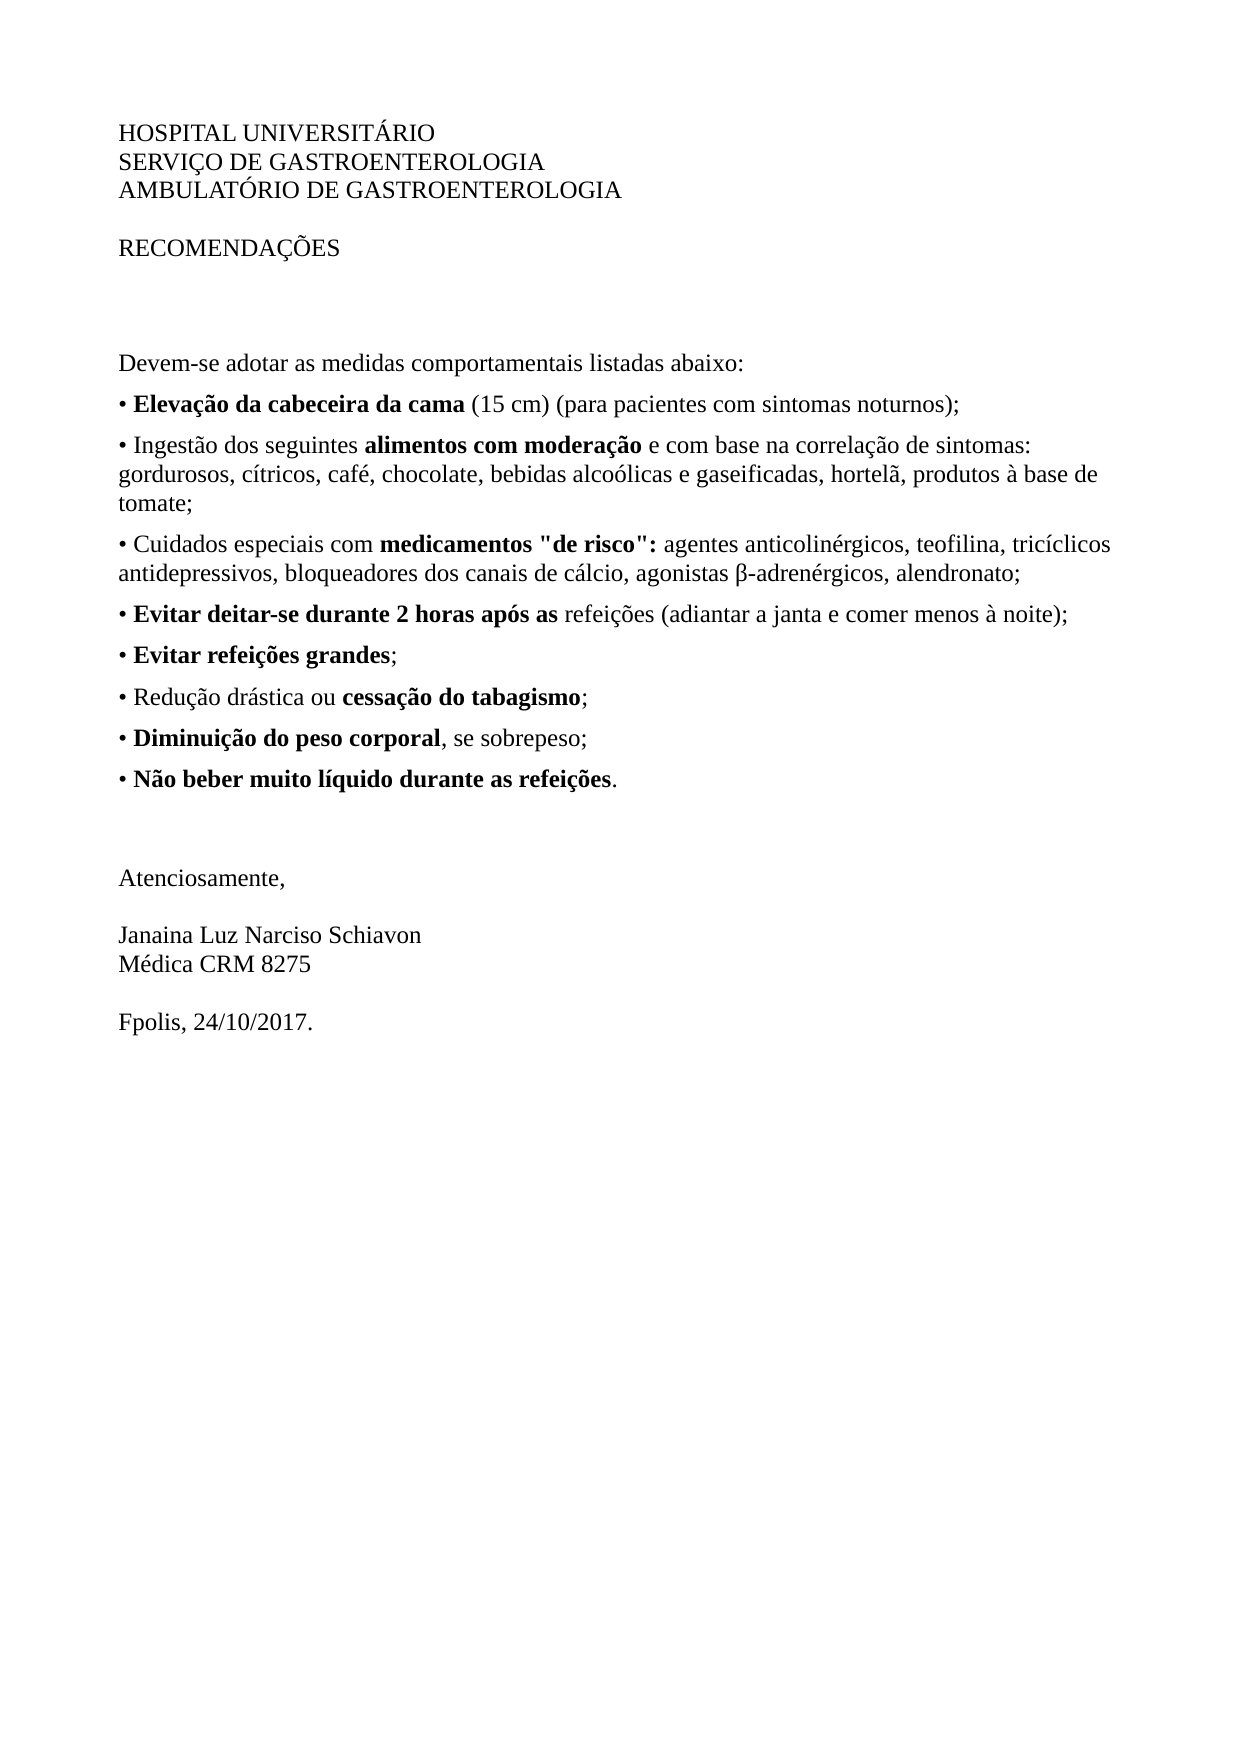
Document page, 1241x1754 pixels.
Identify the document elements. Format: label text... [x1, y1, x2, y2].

text Fpolis, 24/10/2017. [118, 1007, 1122, 1036]
text HOSPITAL UNIVERSITÁRIO [118, 118, 1122, 147]
text RECOMENDAÇÕES [118, 233, 1122, 262]
text • Ingestão dos seguintes alimentos com moderação e com base na correlação de sintomas: gordurosos, cítricos, café, chocolate, bebidas alcoólicas e gaseificadas, hortelã, produtos à base de tomate; [118, 431, 1122, 517]
text • Redução drástica ou cessação do tabagismo; [118, 682, 1122, 711]
text • Elevação da cabeceira da cama (15 cm) (para pacientes com sintomas noturnos); [118, 389, 1122, 418]
text Médica CRM 8275 [118, 949, 1122, 978]
text • Diminuição do peso corporal, se sobrepeso; [118, 723, 1122, 752]
text Janaina Luz Narciso Schiavon [118, 921, 1122, 949]
text • Evitar deitar-se durante 2 horas após as refeições (adiantar a janta e comer menos à noite); [118, 599, 1122, 628]
text AMBULATÓRIO DE GASTROENTEROLOGIA [118, 176, 1122, 204]
text • Evitar refeições grandes; [118, 641, 1122, 669]
text Devem-se adotar as medidas comportamentais listadas abaixo: [118, 348, 1122, 377]
text Atenciosamente, [118, 863, 1122, 892]
text • Não beber muito líquido durante as refeições. [118, 764, 1122, 793]
text SERVIÇO DE GASTROENTEROLOGIA [118, 147, 1122, 176]
text • Cuidados especiais com medicamentos "de risco": agentes anticolinérgicos, teofilina, tricíclicos antidepressivos, bloqueadores dos canais de cálcio, agonistas β-adrenérgicos, alendronato; [118, 529, 1122, 587]
